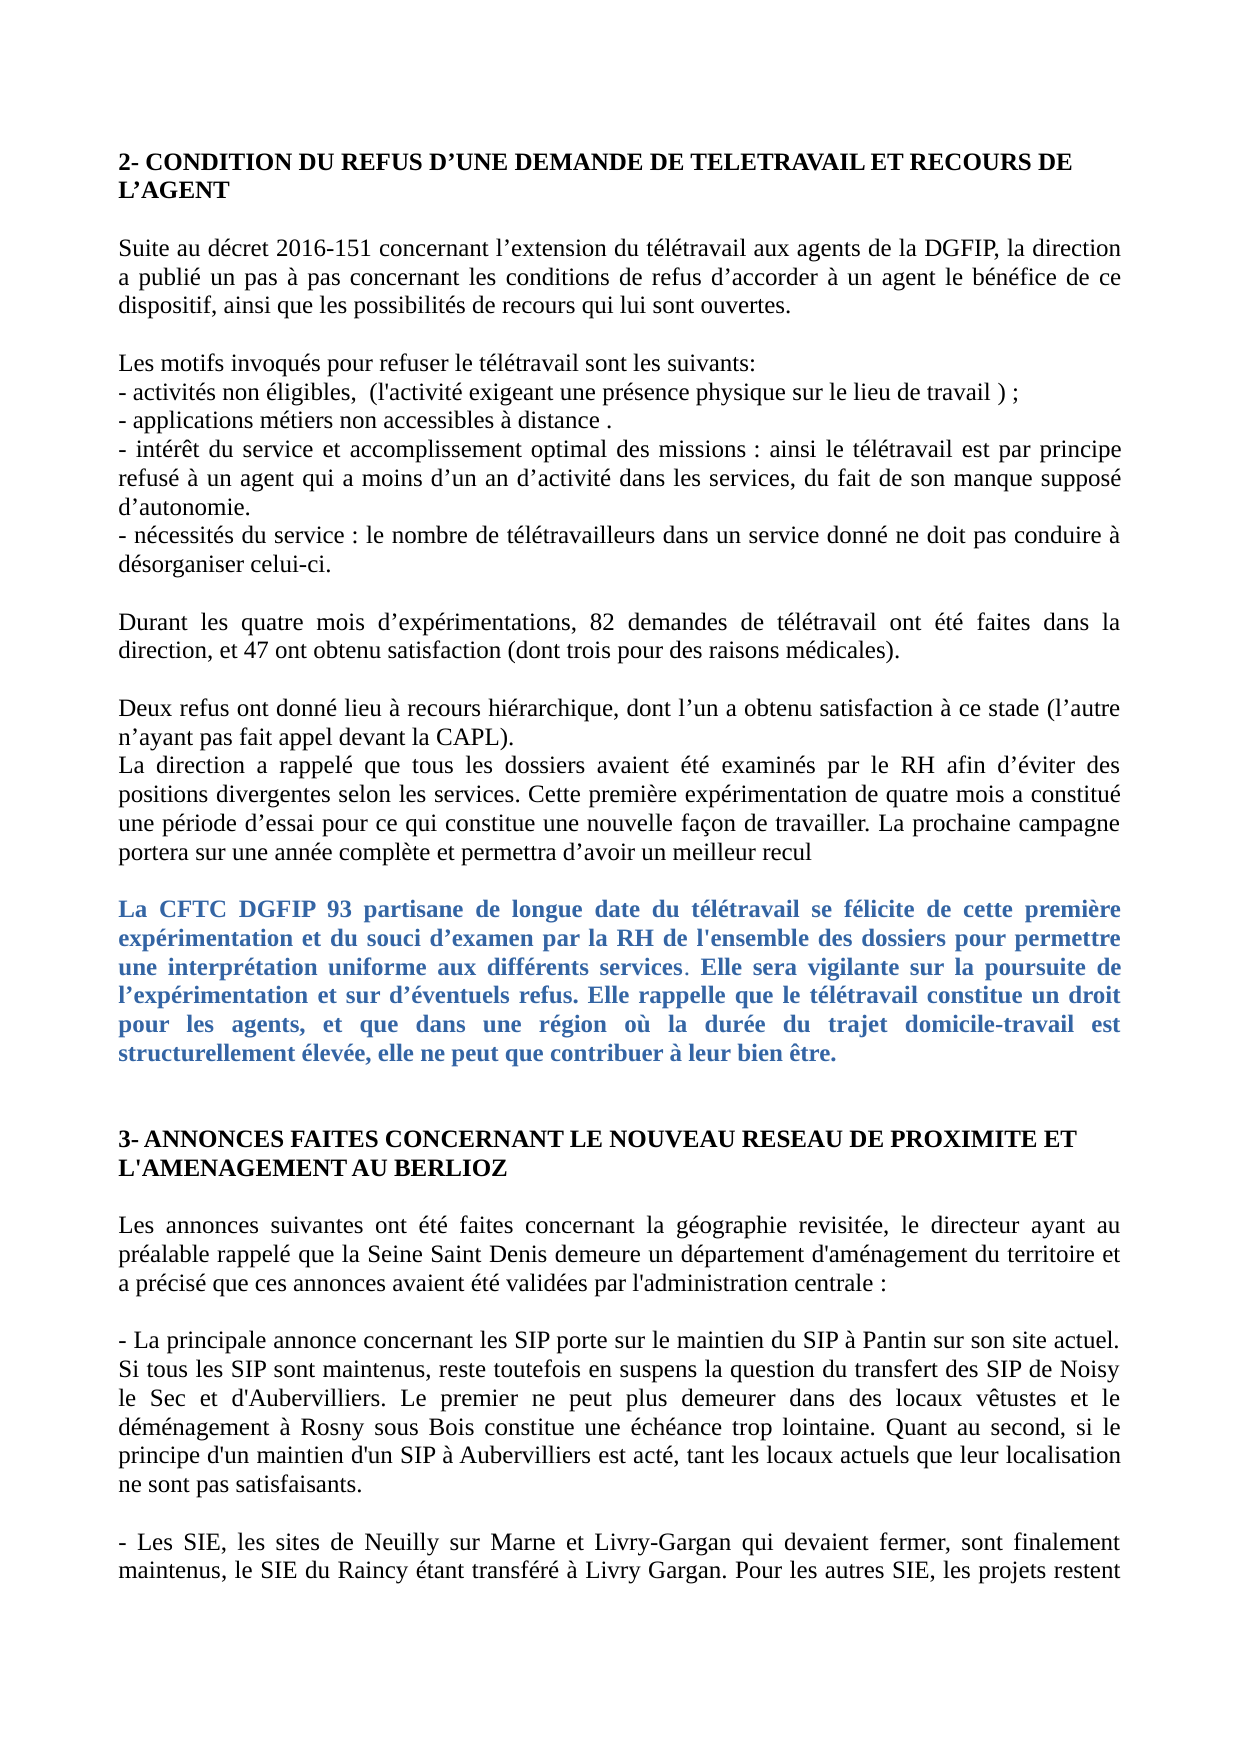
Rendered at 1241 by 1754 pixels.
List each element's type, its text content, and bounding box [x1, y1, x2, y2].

text La CFTC DGFIP 93 partisane de longue date du télétravail se félicite de cette première expérimentation et du souci d’examen par la RH de l'ensemble des dossiers pour permettre une interprétation uniforme aux différents services. Elle sera vigilante sur la poursuite de l’expérimentation et sur d’éventuels refus. Elle rappelle que le télétravail constitue un droit pour les agents, et que dans une région où la durée du trajet domicile-travail est structurellement élevée, elle ne peut que contribuer à leur bien être. [118, 894, 1122, 1067]
text La direction a rappelé que tous les dossiers avaient été examinés par le RH afin d’éviter des positions divergentes selon les services. Cette première expérimentation de quatre mois a constitué une période d’essai pour ce qui constitue une nouvelle façon de travailler. La prochaine campagne portera sur une année complète et permettra d’avoir un meilleur recul [118, 751, 1122, 866]
text - applications métiers non accessibles à distance . [118, 406, 1122, 434]
text - activités non éligibles, (l'activité exigeant une présence physique sur le lieu de travail ) ; [118, 377, 1122, 406]
text - La principale annonce concernant les SIP porte sur le maintien du SIP à Pantin sur son site actuel. Si tous les SIP sont maintenus, reste toutefois en suspens la question du transfert des SIP de Noisy le Sec et d'Aubervilliers. Le premier ne peut plus demeurer dans des locaux vêtustes et le déménagement à Rosny sous Bois constitue une échéance trop lointaine. Quant au second, si le principe d'un maintien d'un SIP à Aubervilliers est acté, tant les locaux actuels que leur localisation ne sont pas satisfaisants. [118, 1326, 1122, 1498]
text Suite au décret 2016-151 concernant l’extension du télétravail aux agents de la DGFIP, la direction a publié un pas à pas concernant les conditions de refus d’accorder à un agent le bénéfice de ce dispositif, ainsi que les possibilités de recours qui lui sont ouvertes. [118, 233, 1122, 319]
text Les motifs invoqués pour refuser le télétravail sont les suivants: [118, 348, 1122, 377]
text - Les SIE, les sites de Neuilly sur Marne et Livry-Gargan qui devaient fermer, sont finalement maintenus, le SIE du Raincy étant transféré à Livry Gargan. Pour les autres SIE, les projets restent [118, 1527, 1122, 1584]
text Durant les quatre mois d’expérimentations, 82 demandes de télétravail ont été faites dans la direction, et 47 ont obtenu satisfaction (dont trois pour des raisons médicales). [118, 607, 1122, 664]
text Les annonces suivantes ont été faites concernant la géographie revisitée, le directeur ayant au préalable rappelé que la Seine Saint Denis demeure un département d'aménagement du territoire et a précisé que ces annonces avaient été validées par l'administration centrale : [118, 1211, 1122, 1297]
text - intérêt du service et accomplissement optimal des missions : ainsi le télétravail est par principe refusé à un agent qui a moins d’un an d’activité dans les services, du fait de son manque supposé d’autonomie. [118, 434, 1122, 521]
text 3- ANNONCES FAITES CONCERNANT LE NOUVEAU RESEAU DE PROXIMITE ET L'AMENAGEMENT AU BERLIOZ [118, 1124, 1122, 1182]
text 2- CONDITION DU REFUS D’UNE DEMANDE DE TELETRAVAIL ET RECOURS DE L’AGENT [118, 147, 1122, 204]
text Deux refus ont donné lieu à recours hiérarchique, dont l’un a obtenu satisfaction à ce stade (l’autre n’ayant pas fait appel devant la CAPL). [118, 693, 1122, 751]
text - nécessités du service : le nombre de télétravailleurs dans un service donné ne doit pas conduire à désorganiser celui-ci. [118, 521, 1122, 578]
